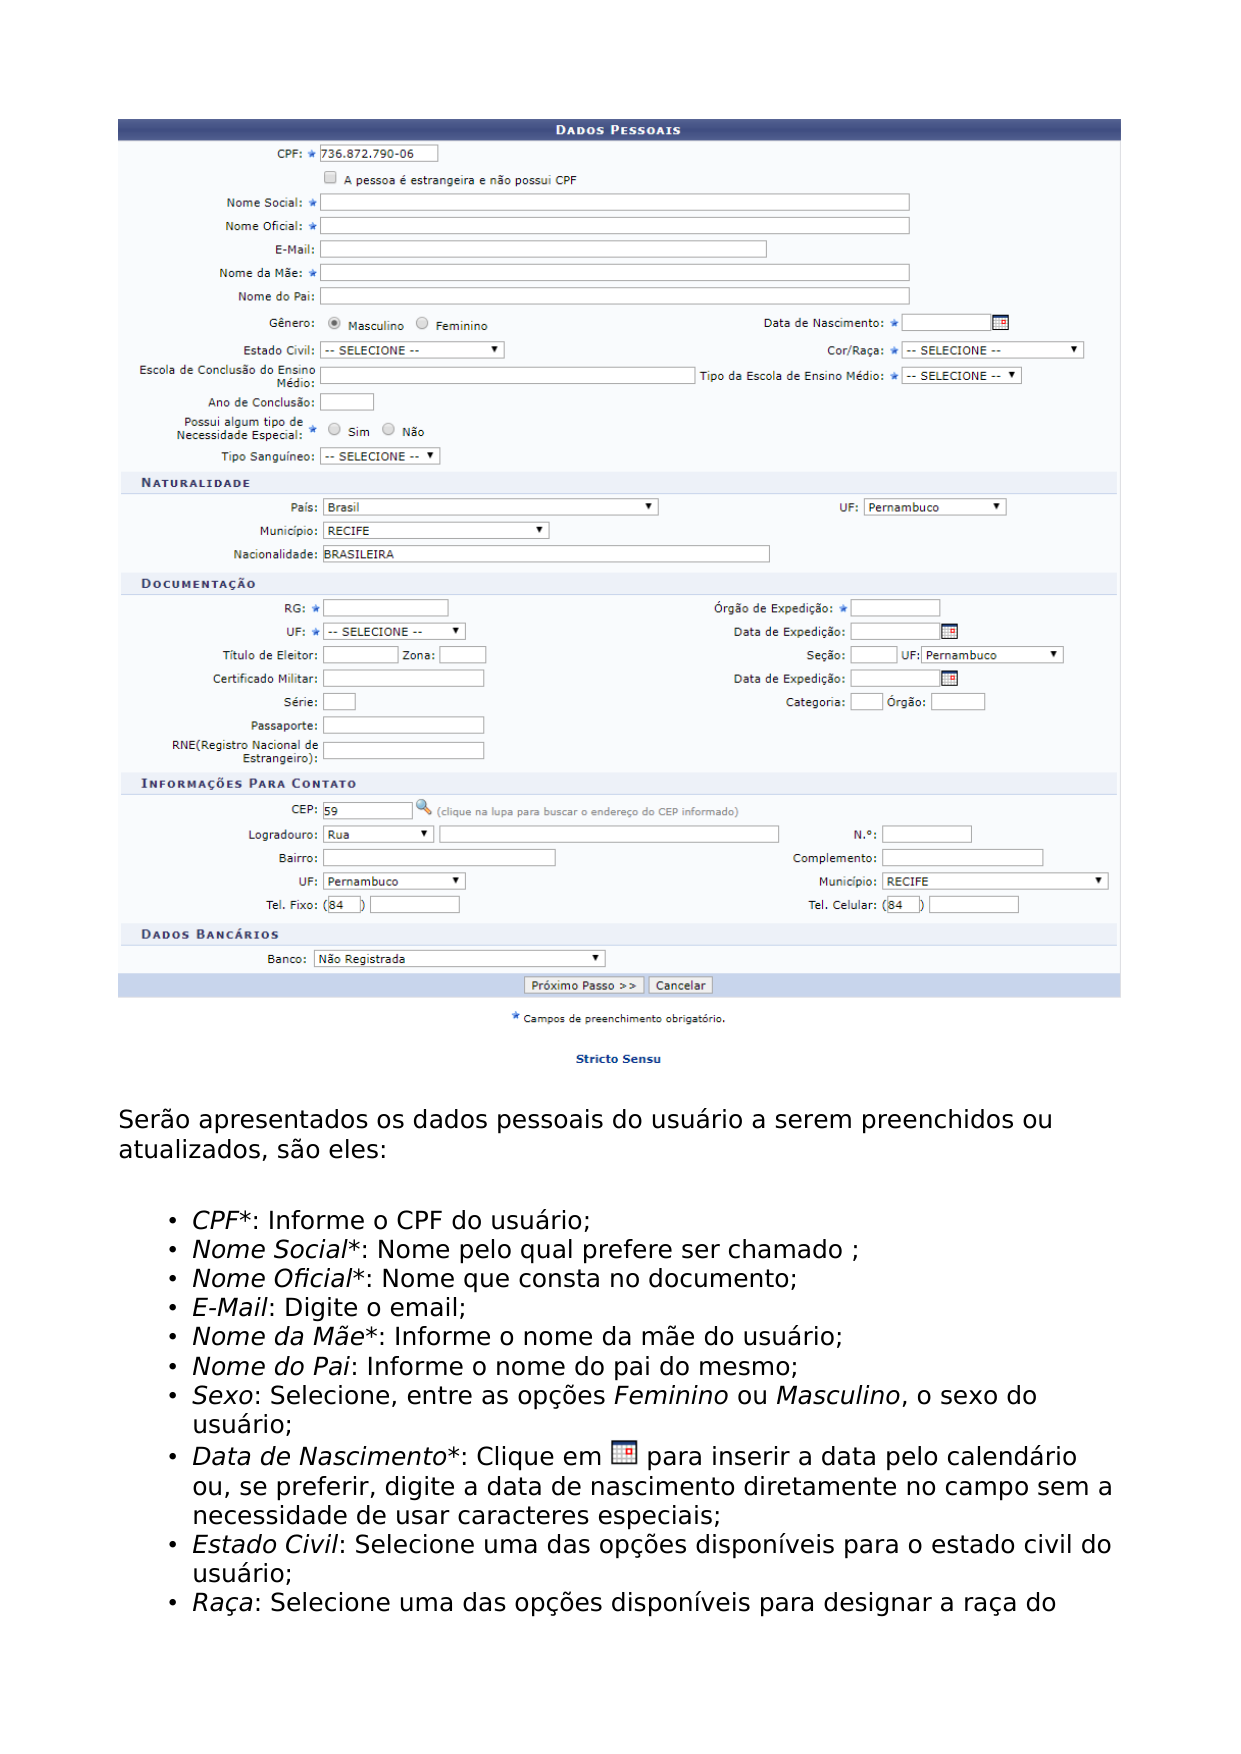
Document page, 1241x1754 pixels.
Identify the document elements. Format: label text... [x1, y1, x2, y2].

picture [118, 118, 1123, 1064]
list Data de Nascimento*: Clique em para inserir a data pelo calendário ou, se preferir, digite a data de nascimento diretamente no campo sem a necessidade de usar caracteres especiais; [177, 1439, 1122, 1530]
list E-Mail: Digite o email; [177, 1293, 1122, 1323]
list Nome do Pai: Informe o nome do pai do mesmo; [177, 1352, 1122, 1381]
text Serão apresentados os dados pessoais do usuário a serem preenchidos ou atualizados, são eles: [118, 1106, 1122, 1164]
list Estado Civil: Selecione uma das opções disponíveis para o estado civil do usuário; [177, 1530, 1122, 1588]
picture [610, 1439, 639, 1466]
list Nome Social*: Nome pelo qual prefere ser chamado ; [177, 1235, 1122, 1264]
list Nome Oficial*: Nome que consta no documento; [177, 1264, 1122, 1293]
list Sexo: Selecione, entre as opções Feminino ou Masculino, o sexo do usuário; [177, 1381, 1122, 1439]
list Nome da Mãe*: Informe o nome da mãe do usuário; [177, 1323, 1122, 1352]
list Raça: Selecione uma das opções disponíveis para designar a raça do [177, 1588, 1122, 1618]
list CPF*: Informe o CPF do usuário; [177, 1206, 1122, 1235]
